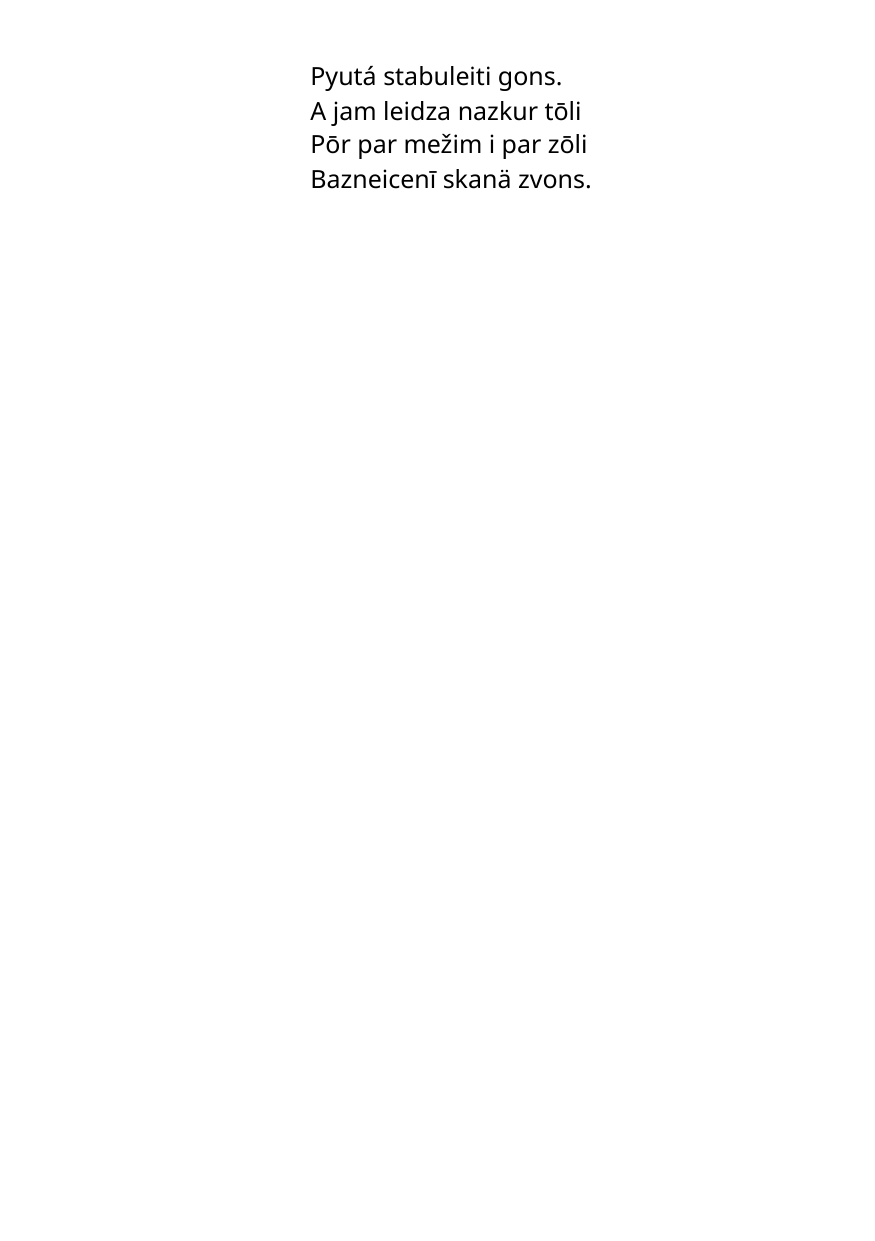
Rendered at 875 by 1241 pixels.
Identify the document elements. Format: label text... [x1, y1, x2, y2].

text Bazneicenī skanä zvons. [236, 161, 815, 195]
text A jam leidza nazkur tōli [236, 93, 815, 127]
text Pyutá stabuleiti gons. [236, 59, 815, 93]
text Pōr par mežim i par zōli [236, 127, 815, 161]
